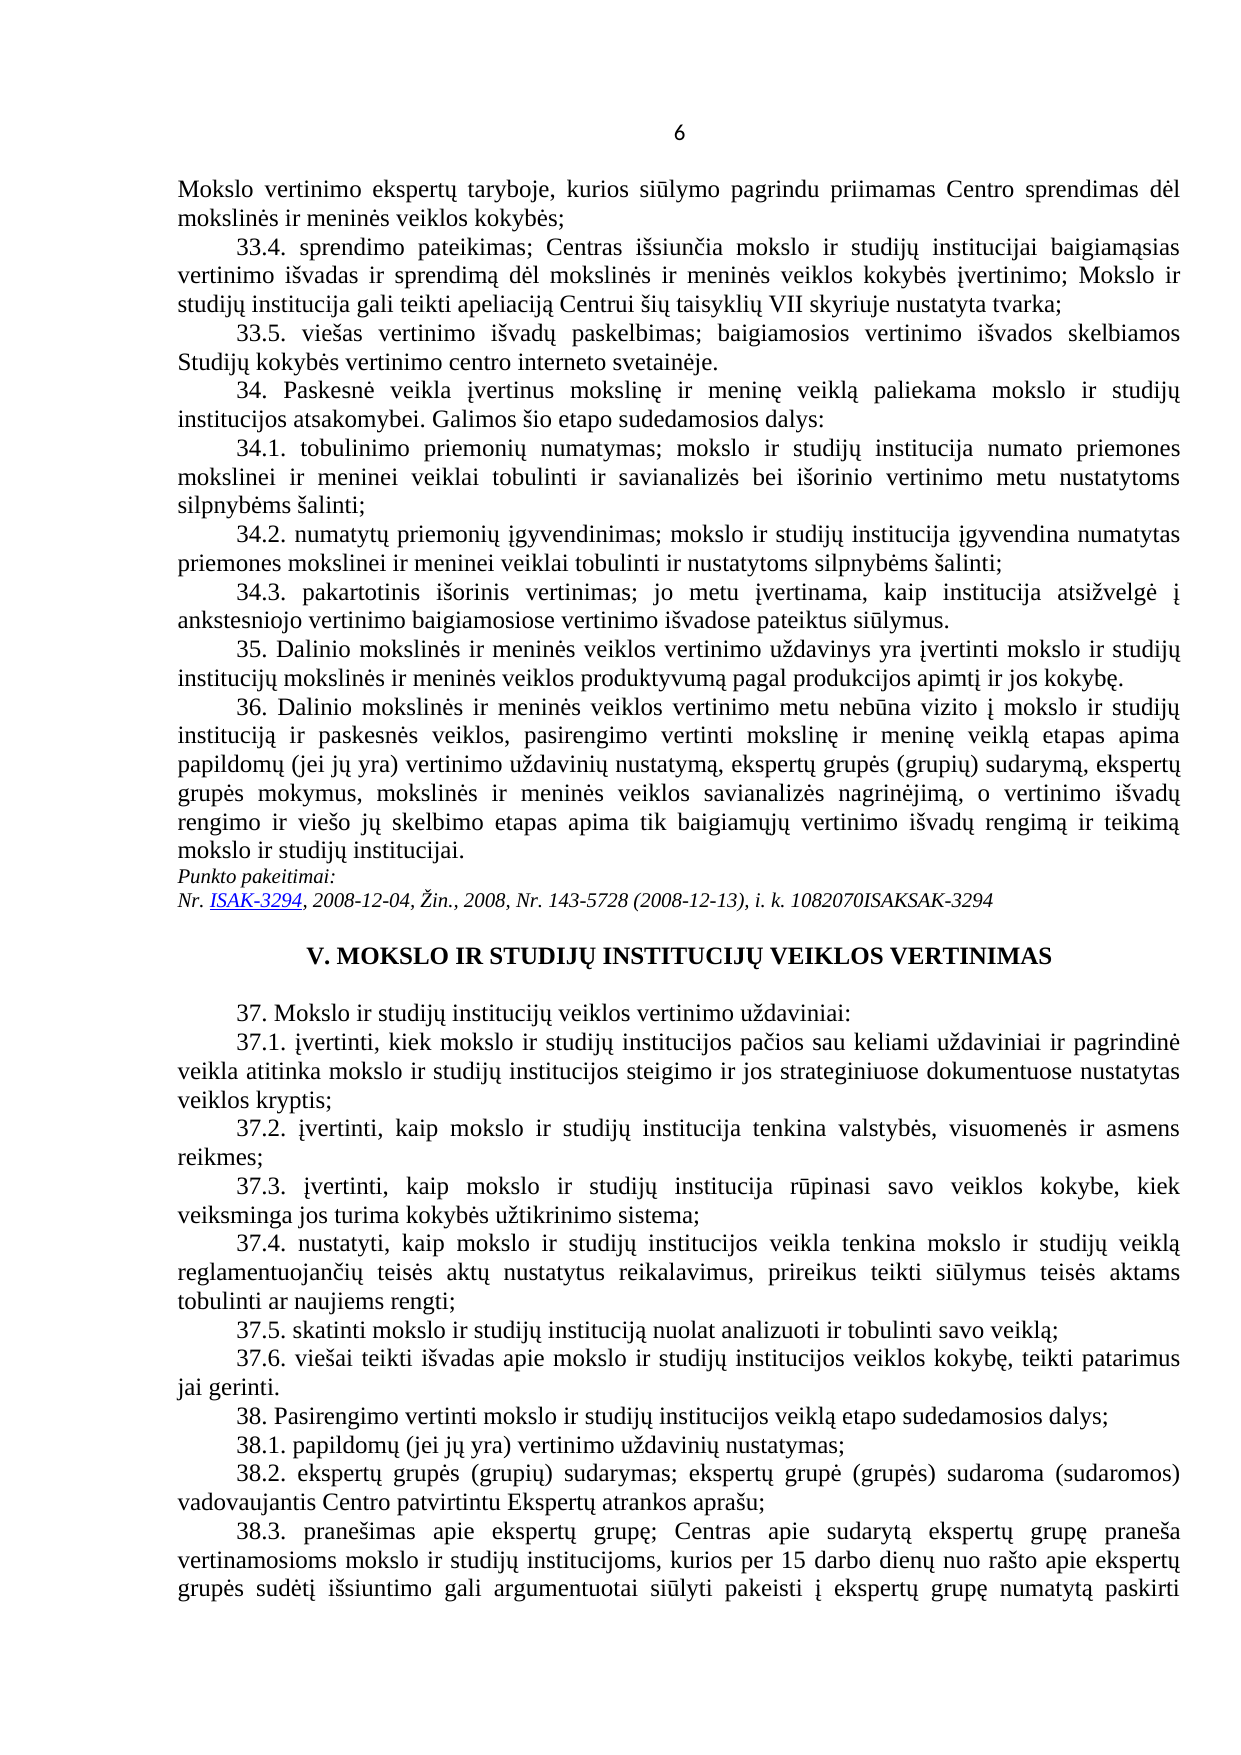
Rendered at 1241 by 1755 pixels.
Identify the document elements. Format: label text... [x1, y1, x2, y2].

text 34.1. tobulinimo priemonių numatymas; mokslo ir studijų institucija numato priemones mokslinei ir meninei veiklai tobulinti ir savianalizės bei išorinio vertinimo metu nustatytoms silpnybėms šalinti; [177, 433, 1181, 519]
text Nr. ISAK-3294, 2008-12-04, Žin., 2008, Nr. 143-5728 (2008-12-13), i. k. 1082070ISAKSAK-3294 [177, 888, 1181, 912]
text 37.5. skatinti mokslo ir studijų instituciją nuolat analizuoti ir tobulinti savo veiklą; [177, 1315, 1181, 1343]
text 37.2. įvertinti, kaip mokslo ir studijų institucija tenkina valstybės, visuomenės ir asmens reikmes; [177, 1113, 1181, 1171]
text 37. Mokslo ir studijų institucijų veiklos vertinimo uždaviniai: [177, 998, 1181, 1027]
text 38.1. papildomų (jei jų yra) vertinimo uždavinių nustatymas; [177, 1430, 1181, 1458]
text 33.5. viešas vertinimo išvadų paskelbimas; baigiamosios vertinimo išvados skelbiamos Studijų kokybės vertinimo centro interneto svetainėje. [177, 318, 1181, 375]
text 38. Pasirengimo vertinti mokslo ir studijų institucijos veiklą etapo sudedamosios dalys; [177, 1401, 1181, 1430]
text 37.3. įvertinti, kaip mokslo ir studijų institucija rūpinasi savo veiklos kokybe, kiek veiksminga jos turima kokybės užtikrinimo sistema; [177, 1171, 1181, 1228]
text Punkto pakeitimai: [177, 864, 1181, 888]
text 37.1. įvertinti, kiek mokslo ir studijų institucijos pačios sau keliami uždaviniai ir pagrindinė veikla atitinka mokslo ir studijų institucijos steigimo ir jos strateginiuose dokumentuose nustatytas veiklos kryptis; [177, 1027, 1181, 1113]
text V. MOKSLO IR STUDIJŲ INSTITUCIJŲ VEIKLOS VERTINIMAS [177, 941, 1181, 970]
text 34.2. numatytų priemonių įgyvendinimas; mokslo ir studijų institucija įgyvendina numatytas priemones mokslinei ir meninei veiklai tobulinti ir nustatytoms silpnybėms šalinti; [177, 519, 1181, 577]
text 37.4. nustatyti, kaip mokslo ir studijų institucijos veikla tenkina mokslo ir studijų veiklą reglamentuojančių teisės aktų nustatytus reikalavimus, prireikus teikti siūlymus teisės aktams tobulinti ar naujiems rengti; [177, 1228, 1181, 1315]
text 33.4. sprendimo pateikimas; Centras išsiunčia mokslo ir studijų institucijai baigiamąsias vertinimo išvadas ir sprendimą dėl mokslinės ir meninės veiklos kokybės įvertinimo; Mokslo ir studijų institucija gali teikti apeliaciją Centrui šių taisyklių VII skyriuje nustatyta tvarka; [177, 232, 1181, 318]
text 38.2. ekspertų grupės (grupių) sudarymas; ekspertų grupė (grupės) sudaroma (sudaromos) vadovaujantis Centro patvirtintu Ekspertų atrankos aprašu; [177, 1458, 1181, 1516]
text 38.3. pranešimas apie ekspertų grupę; Centras apie sudarytą ekspertų grupę praneša vertinamosioms mokslo ir studijų institucijoms, kurios per 15 darbo dienų nuo rašto apie ekspertų grupės sudėtį išsiuntimo gali argumentuotai siūlyti pakeisti į ekspertų grupę numatytą paskirti [177, 1516, 1181, 1602]
text 36. Dalinio mokslinės ir meninės veiklos vertinimo metu nebūna vizito į mokslo ir studijų instituciją ir paskesnės veiklos, pasirengimo vertinti mokslinę ir meninę veiklą etapas apima papildomų (jei jų yra) vertinimo uždavinių nustatymą, ekspertų grupės (grupių) sudarymą, ekspertų grupės mokymus, mokslinės ir meninės veiklos savianalizės nagrinėjimą, o vertinimo išvadų rengimo ir viešo jų skelbimo etapas apima tik baigiamųjų vertinimo išvadų rengimą ir teikimą mokslo ir studijų institucijai. [177, 692, 1181, 864]
text 35. Dalinio mokslinės ir meninės veiklos vertinimo uždavinys yra įvertinti mokslo ir studijų institucijų mokslinės ir meninės veiklos produktyvumą pagal produkcijos apimtį ir jos kokybę. [177, 634, 1181, 692]
text 34. Paskesnė veikla įvertinus mokslinę ir meninę veiklą paliekama mokslo ir studijų institucijos atsakomybei. Galimos šio etapo sudedamosios dalys: [177, 375, 1181, 433]
text Mokslo vertinimo ekspertų taryboje, kurios siūlymo pagrindu priimamas Centro sprendimas dėl mokslinės ir meninės veiklos kokybės; [177, 174, 1181, 232]
text 37.6. viešai teikti išvadas apie mokslo ir studijų institucijos veiklos kokybę, teikti patarimus jai gerinti. [177, 1343, 1181, 1401]
text 34.3. pakartotinis išorinis vertinimas; jo metu įvertinama, kaip institucija atsižvelgė į ankstesniojo vertinimo baigiamosiose vertinimo išvadose pateiktus siūlymus. [177, 577, 1181, 634]
